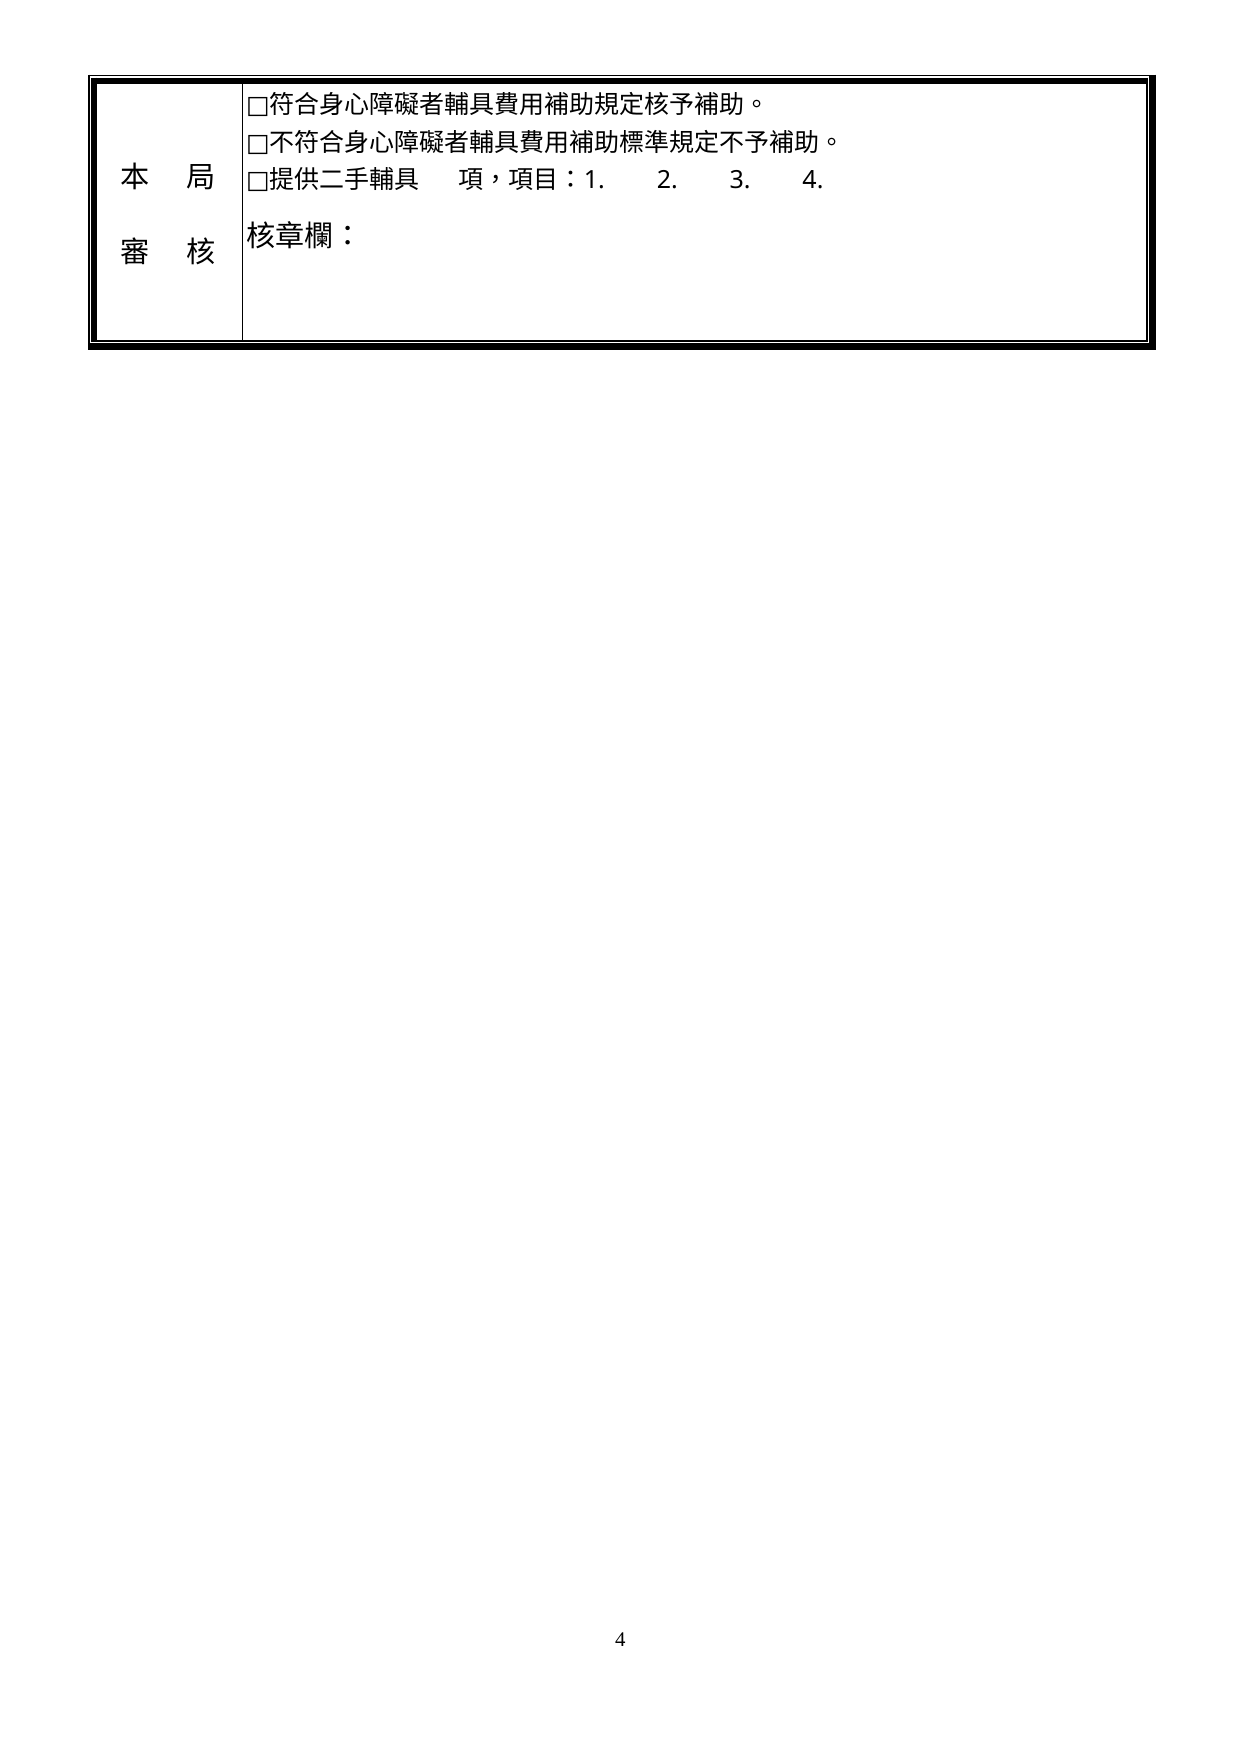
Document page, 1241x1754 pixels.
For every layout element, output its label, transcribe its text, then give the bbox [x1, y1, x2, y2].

table_cell □符合身心障礙者輔具費用補助規定核予補助。 □不符合身心障礙者輔具費用補助標準規定不予補助。 □提供二手輔具 項，項目：1. 2. 3. 4. 核章欄： [243, 84, 1146, 340]
table_cell 本 局 審 核 [97, 84, 242, 340]
